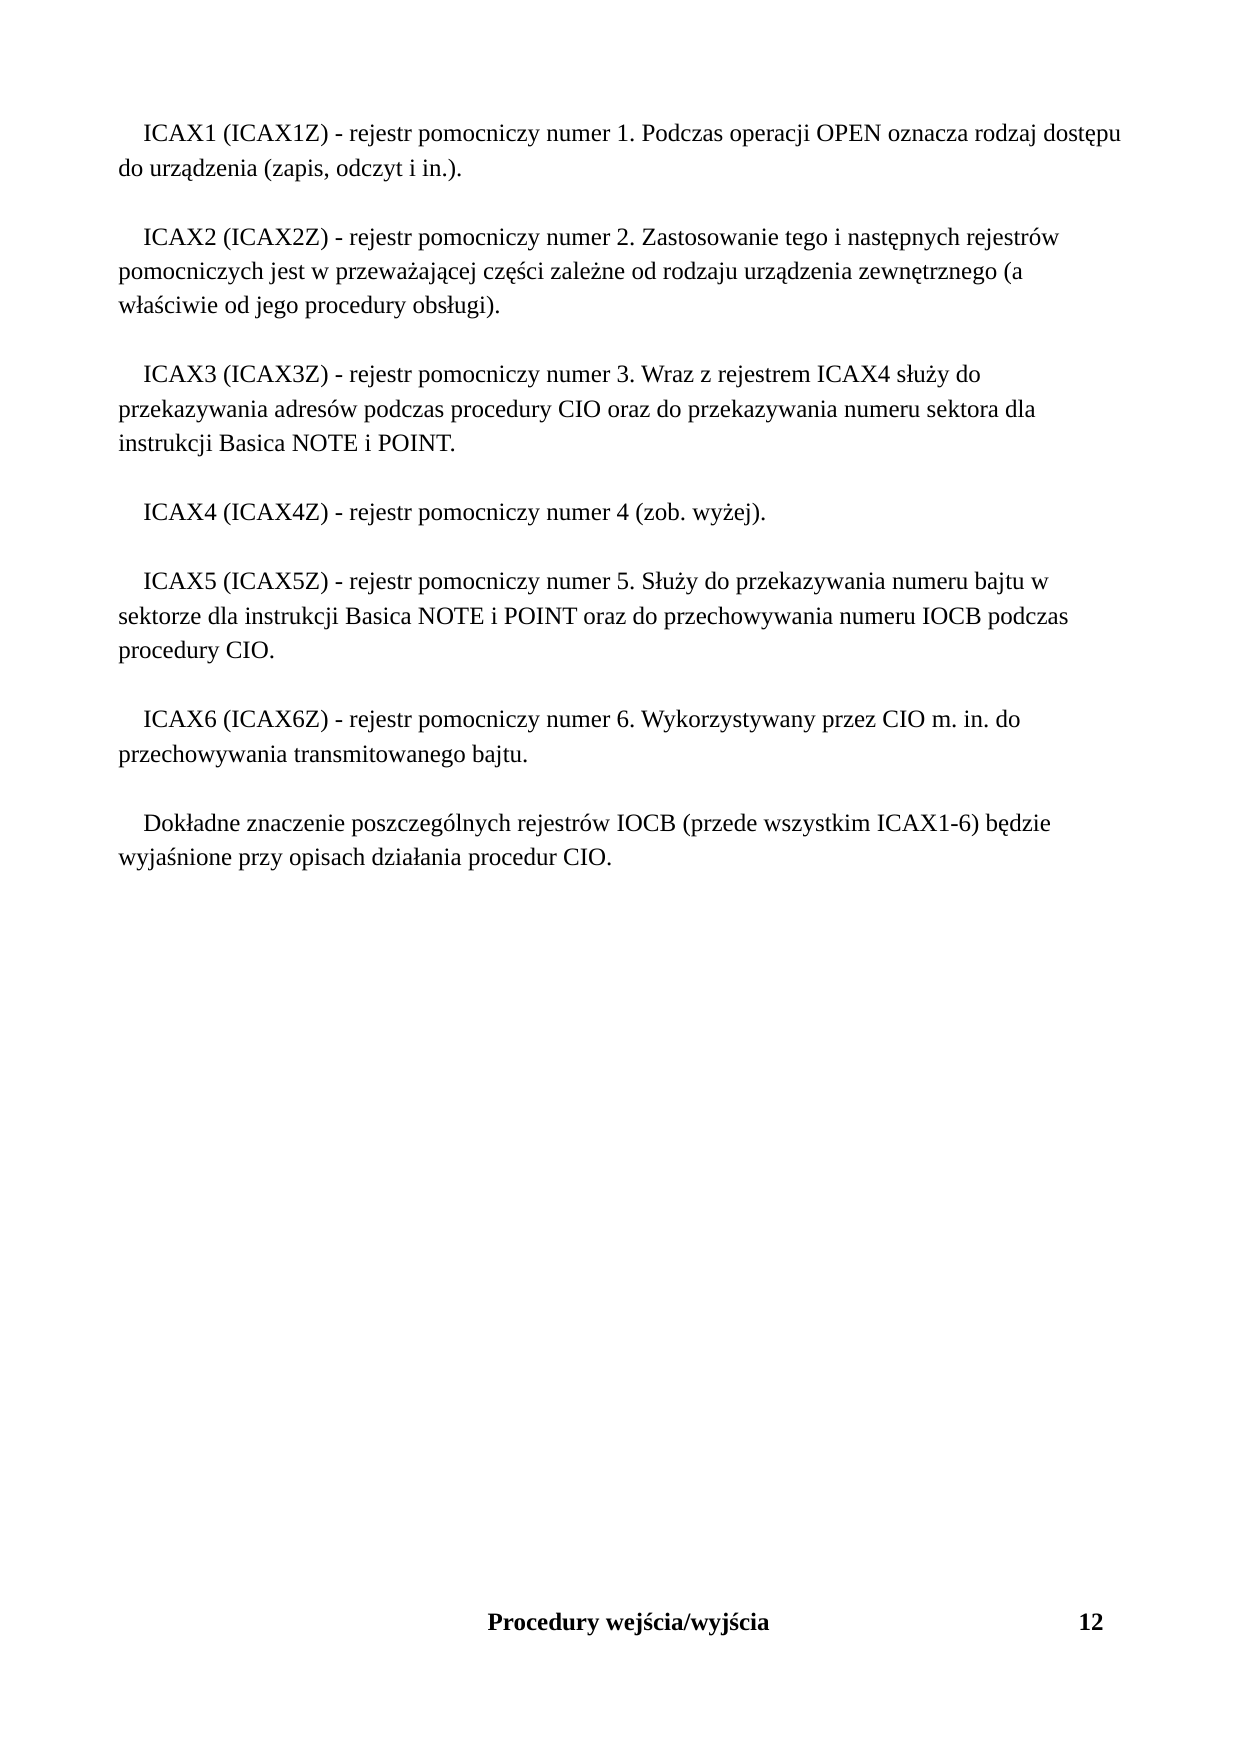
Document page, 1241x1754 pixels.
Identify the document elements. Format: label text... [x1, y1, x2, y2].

text ICAX1 (ICAX1Z) - rejestr pomocniczy numer 1. Podczas operacji OPEN oznacza rodzaj dostępu do urządzenia (zapis, odczyt i in.). ICAX2 (ICAX2Z) - rejestr pomocniczy numer 2. Zastosowanie tego i następnych rejestrów pomocniczych jest w przeważającej części zależne od rodzaju urządzenia zewnętrznego (a właściwie od jego procedury obsługi). ICAX3 (ICAX3Z) - rejestr pomocniczy numer 3. Wraz z rejestrem ICAX4 służy do przekazywania adresów podczas procedury CIO oraz do przekazywania numeru sektora dla instrukcji Basica NOTE i POINT. ICAX4 (ICAX4Z) - rejestr pomocniczy numer 4 (zob. wyżej). ICAX5 (ICAX5Z) - rejestr pomocniczy numer 5. Służy do przekazywania numeru bajtu w sektorze dla instrukcji Basica NOTE i POINT oraz do przechowywania numeru IOCB podczas procedury CIO. ICAX6 (ICAX6Z) - rejestr pomocniczy numer 6. Wykorzystywany przez CIO m. in. do przechowywania transmitowanego bajtu. Dokładne znaczenie poszczególnych rejestrów IOCB (przede wszystkim ICAX1-6) będzie wyjaśnione przy opisach działania procedur CIO. [118, 118, 1122, 871]
